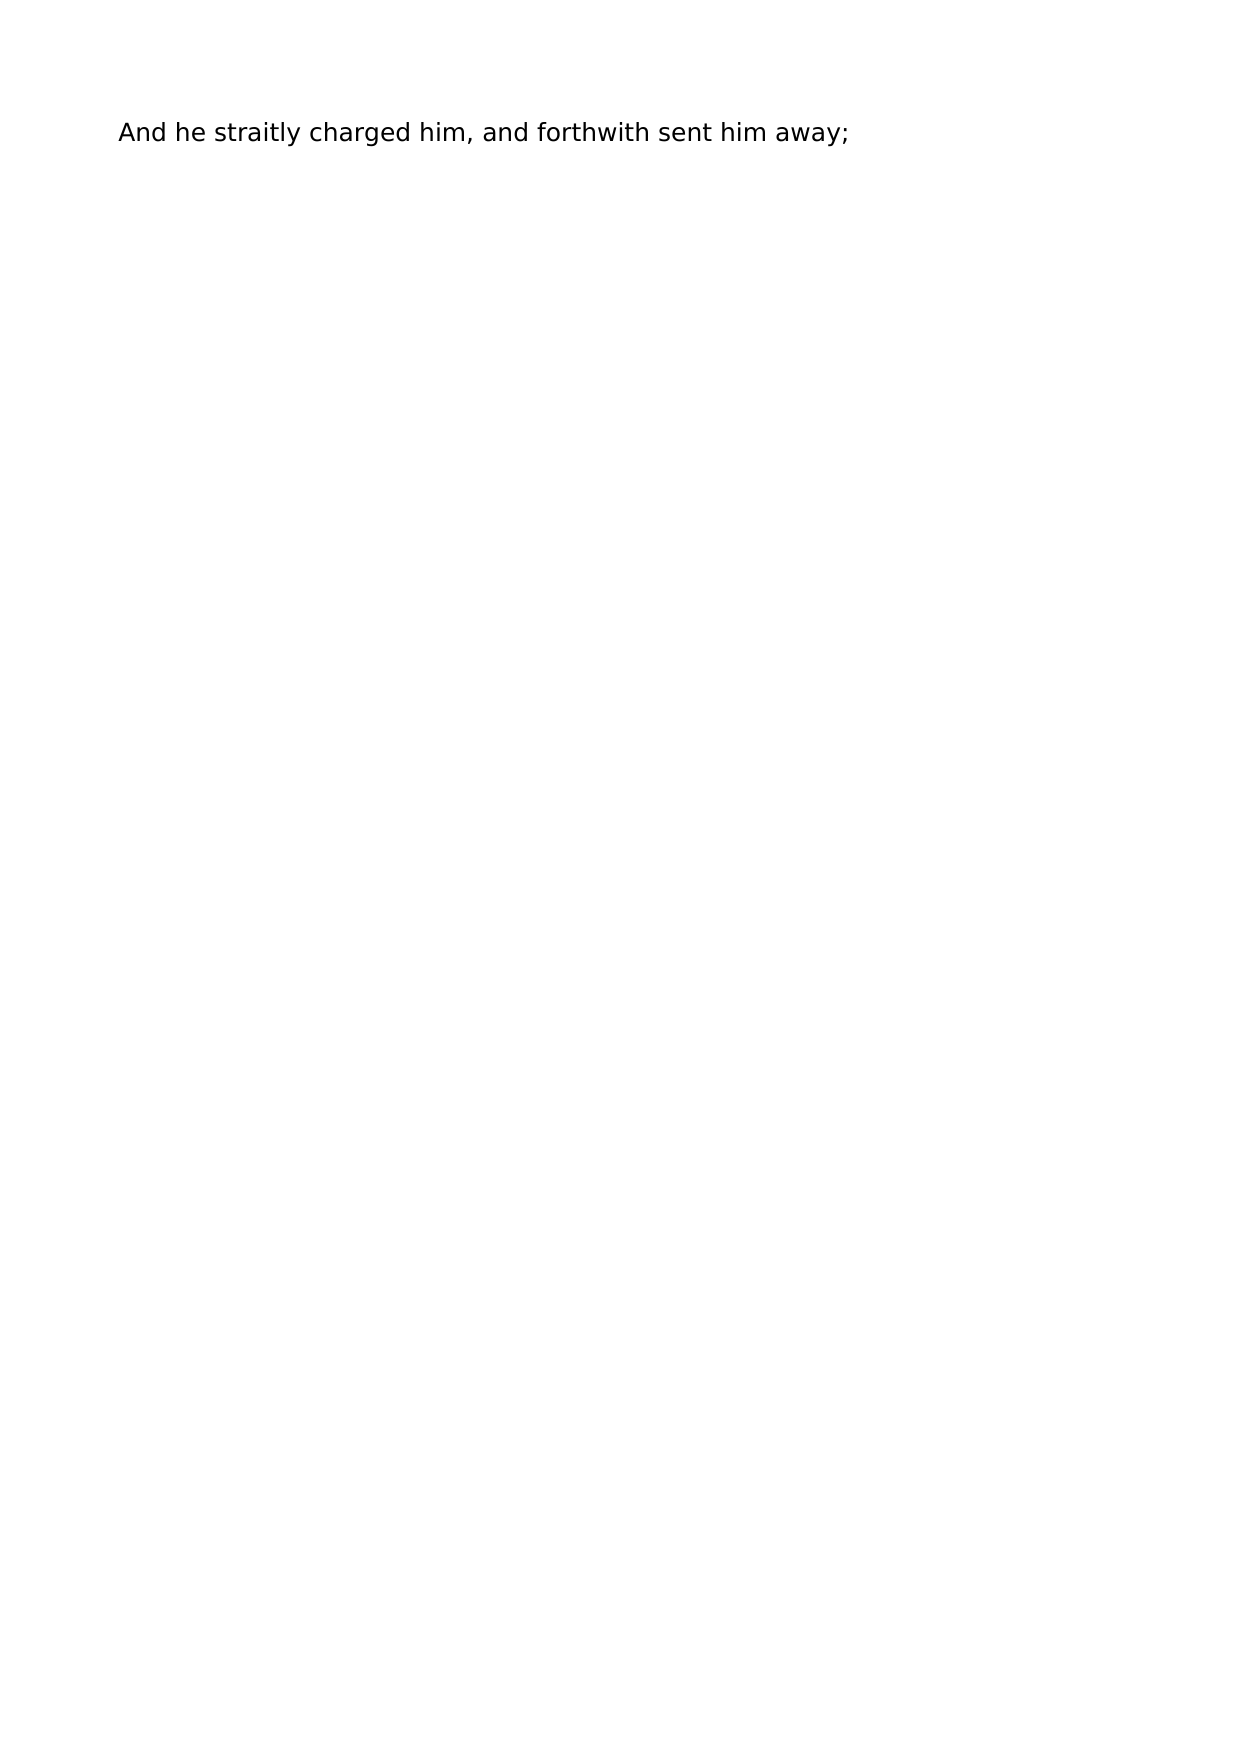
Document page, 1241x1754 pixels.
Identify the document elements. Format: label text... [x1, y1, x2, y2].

text And he straitly charged him, and forthwith sent him away; [118, 118, 1122, 147]
